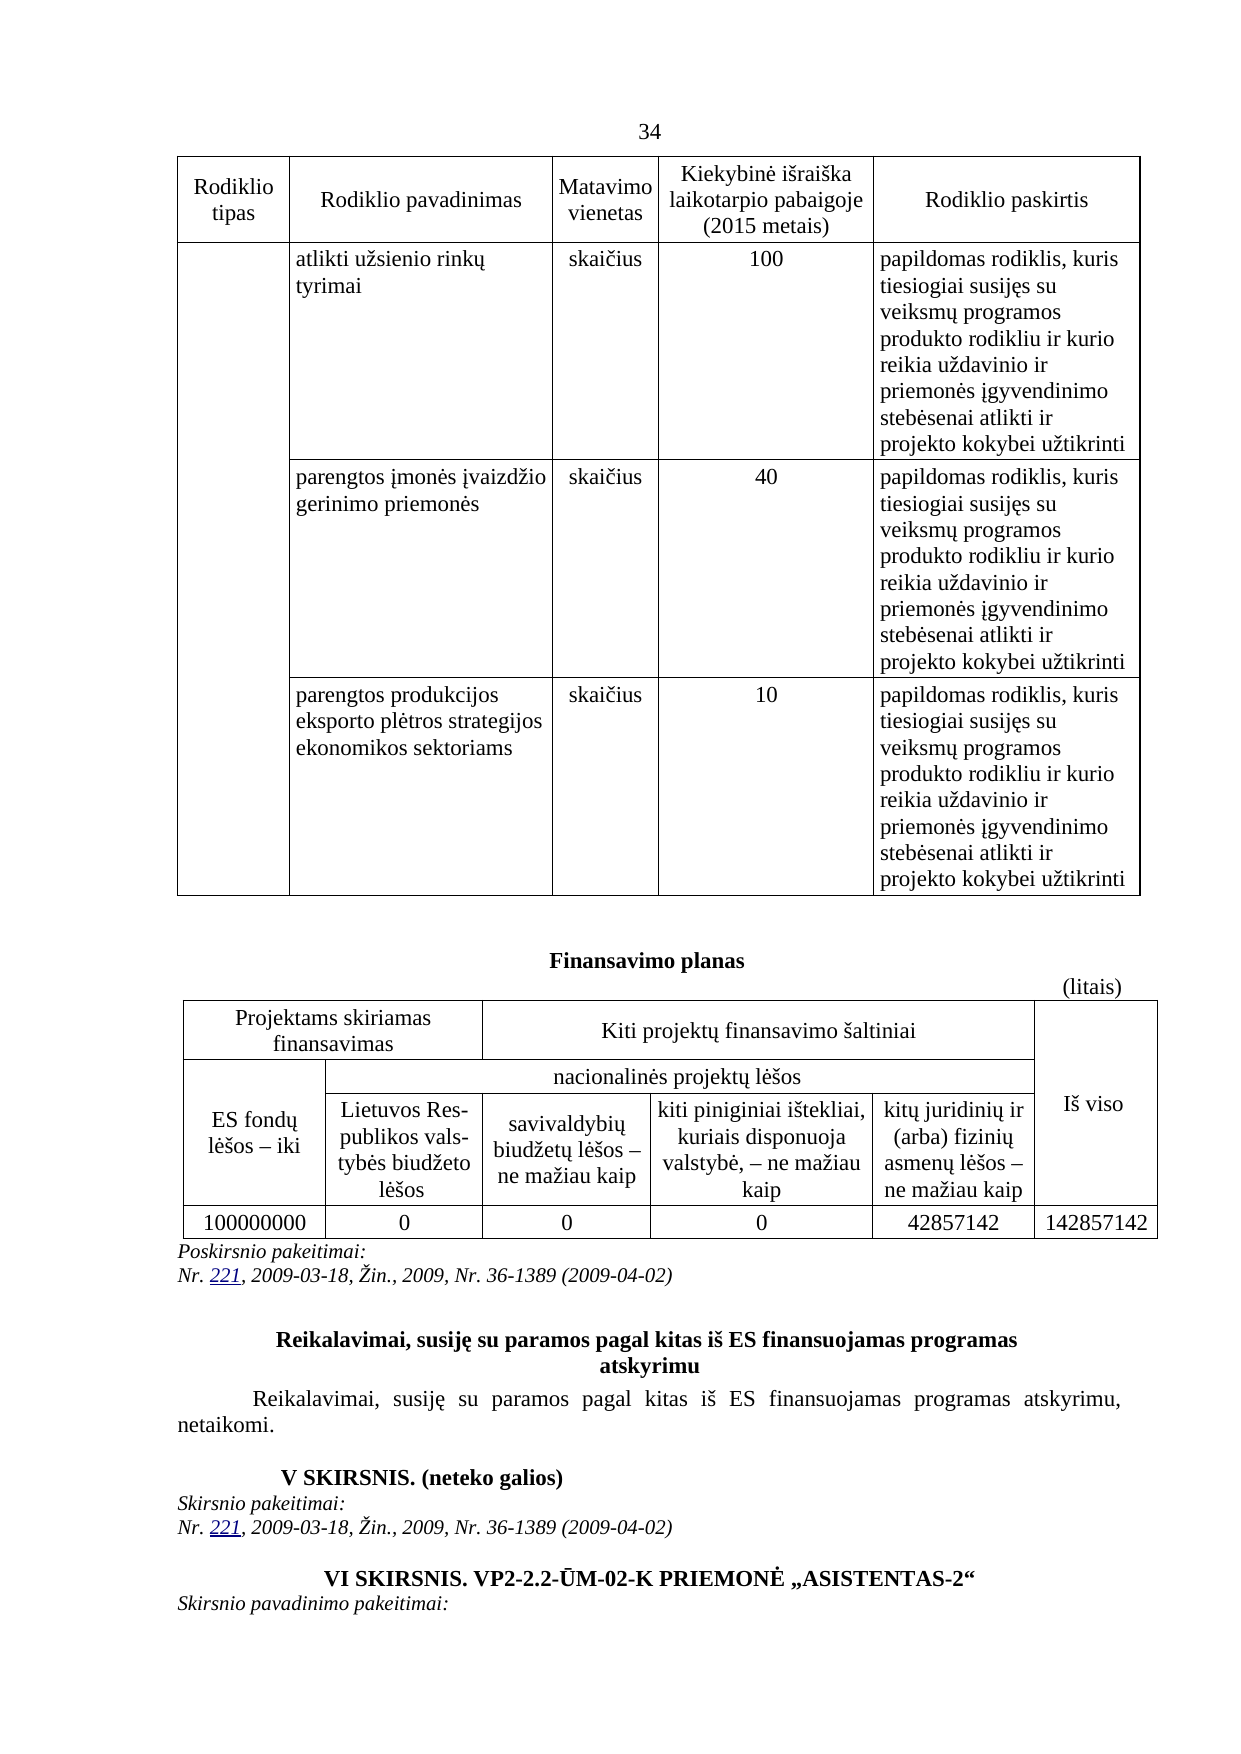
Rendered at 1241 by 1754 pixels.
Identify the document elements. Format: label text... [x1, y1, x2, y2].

table_cell kiti piniginiai ištekliai, kuriais disponuoja valstybė, – ne mažiau kaip [651, 1094, 872, 1205]
table_cell 0 [326, 1206, 482, 1238]
table_cell ES fondų lėšos – iki [184, 1060, 325, 1205]
subtitle VI SKIRSNIS. VP2-2.2-ŪM-02-K priemonė „ASISTENTAS-2“ [177, 1565, 1122, 1591]
table_header Projektams skiriamas finansavimas [184, 1001, 482, 1059]
table_header Kiekybinė išraiška laikotarpio pabaigoje (2015 metais) [659, 157, 873, 242]
text Poskirsnio pakeitimai: [177, 1239, 1122, 1263]
table_cell savivaldybių biudžetų lėšos – ne mažiau kaip [483, 1094, 650, 1205]
table_header Iš viso [1035, 1001, 1157, 1205]
table_cell 0 [651, 1206, 872, 1238]
text Reikalavimai, susiję su paramos pagal kitas iš ES finansuojamas programas atskyrimu [177, 1300, 1122, 1379]
text Reikalavimai, susiję su paramos pagal kitas iš ES finansuojamas programas atskyrimu, netaikomi. [177, 1385, 1122, 1438]
table_header Kiti projektų finansavimo šaltiniai [483, 1001, 1034, 1059]
table_cell parengtos produkcijos eksporto plėtros strategijos ekonomikos sektoriams [290, 678, 552, 895]
table_cell 100 [659, 243, 873, 459]
text Skirsnio pakeitimai: [177, 1491, 1122, 1514]
table_header Matavimo vienetas [553, 157, 658, 242]
table_cell skaičius [553, 460, 658, 677]
table_header Rodiklio tipas [178, 157, 289, 242]
table_cell 10 [659, 678, 873, 895]
table_cell 100000000 [184, 1206, 325, 1238]
table_header Rodiklio pavadinimas [290, 157, 552, 242]
table_cell atlikti užsienio rinkų tyrimai [290, 243, 552, 459]
table_cell 40 [659, 460, 873, 677]
table_cell parengtos įmonės įvaizdžio gerinimo priemonės [290, 460, 552, 677]
text Finansavimo planas [177, 947, 1122, 973]
table_cell nacionalinės projektų lėšos [326, 1060, 1034, 1093]
table_cell skaičius [553, 243, 658, 459]
subtitle V SKIRSNIS. (neteko galios) [177, 1464, 1122, 1491]
table_cell papildomas rodiklis, kuris tiesiogiai susijęs su veiksmų programos produkto rodikliu ir kurio reikia uždavinio ir priemonės įgyvendinimo stebėsenai atlikti ir projekto kokybei užtikrinti [874, 460, 1139, 677]
table_cell kitų juridinių ir (arba) fizinių asmenų lėšos – ne mažiau kaip [873, 1094, 1034, 1205]
table_cell 142857142 [1035, 1206, 1157, 1238]
table_cell [178, 459, 289, 895]
table_cell papildomas rodiklis, kuris tiesiogiai susijęs su veiksmų programos produkto rodikliu ir kurio reikia uždavinio ir priemonės įgyvendinimo stebėsenai atlikti ir projekto kokybei užtikrinti [874, 243, 1139, 459]
text Skirsnio pavadinimo pakeitimai: [177, 1591, 1122, 1615]
table_cell [178, 243, 289, 459]
table_cell papildomas rodiklis, kuris tiesiogiai susijęs su veiksmų programos produkto rodikliu ir kurio reikia uždavinio ir priemonės įgyvendinimo stebėsenai atlikti ir projekto kokybei užtikrinti [874, 678, 1139, 895]
table_cell 42857142 [873, 1206, 1034, 1238]
table_cell Lietuvos Res­publikos vals­tybės biudžeto lėšos [326, 1094, 482, 1205]
text (litais) [177, 973, 1122, 1000]
text Nr. 221, 2009-03-18, Žin., 2009, Nr. 36-1389 (2009-04-02) [177, 1263, 1122, 1287]
table_cell skaičius [553, 678, 658, 895]
table_header Rodiklio paskirtis [874, 157, 1139, 242]
table_cell 0 [483, 1206, 650, 1238]
text Nr. 221, 2009-03-18, Žin., 2009, Nr. 36-1389 (2009-04-02) [177, 1514, 1122, 1539]
